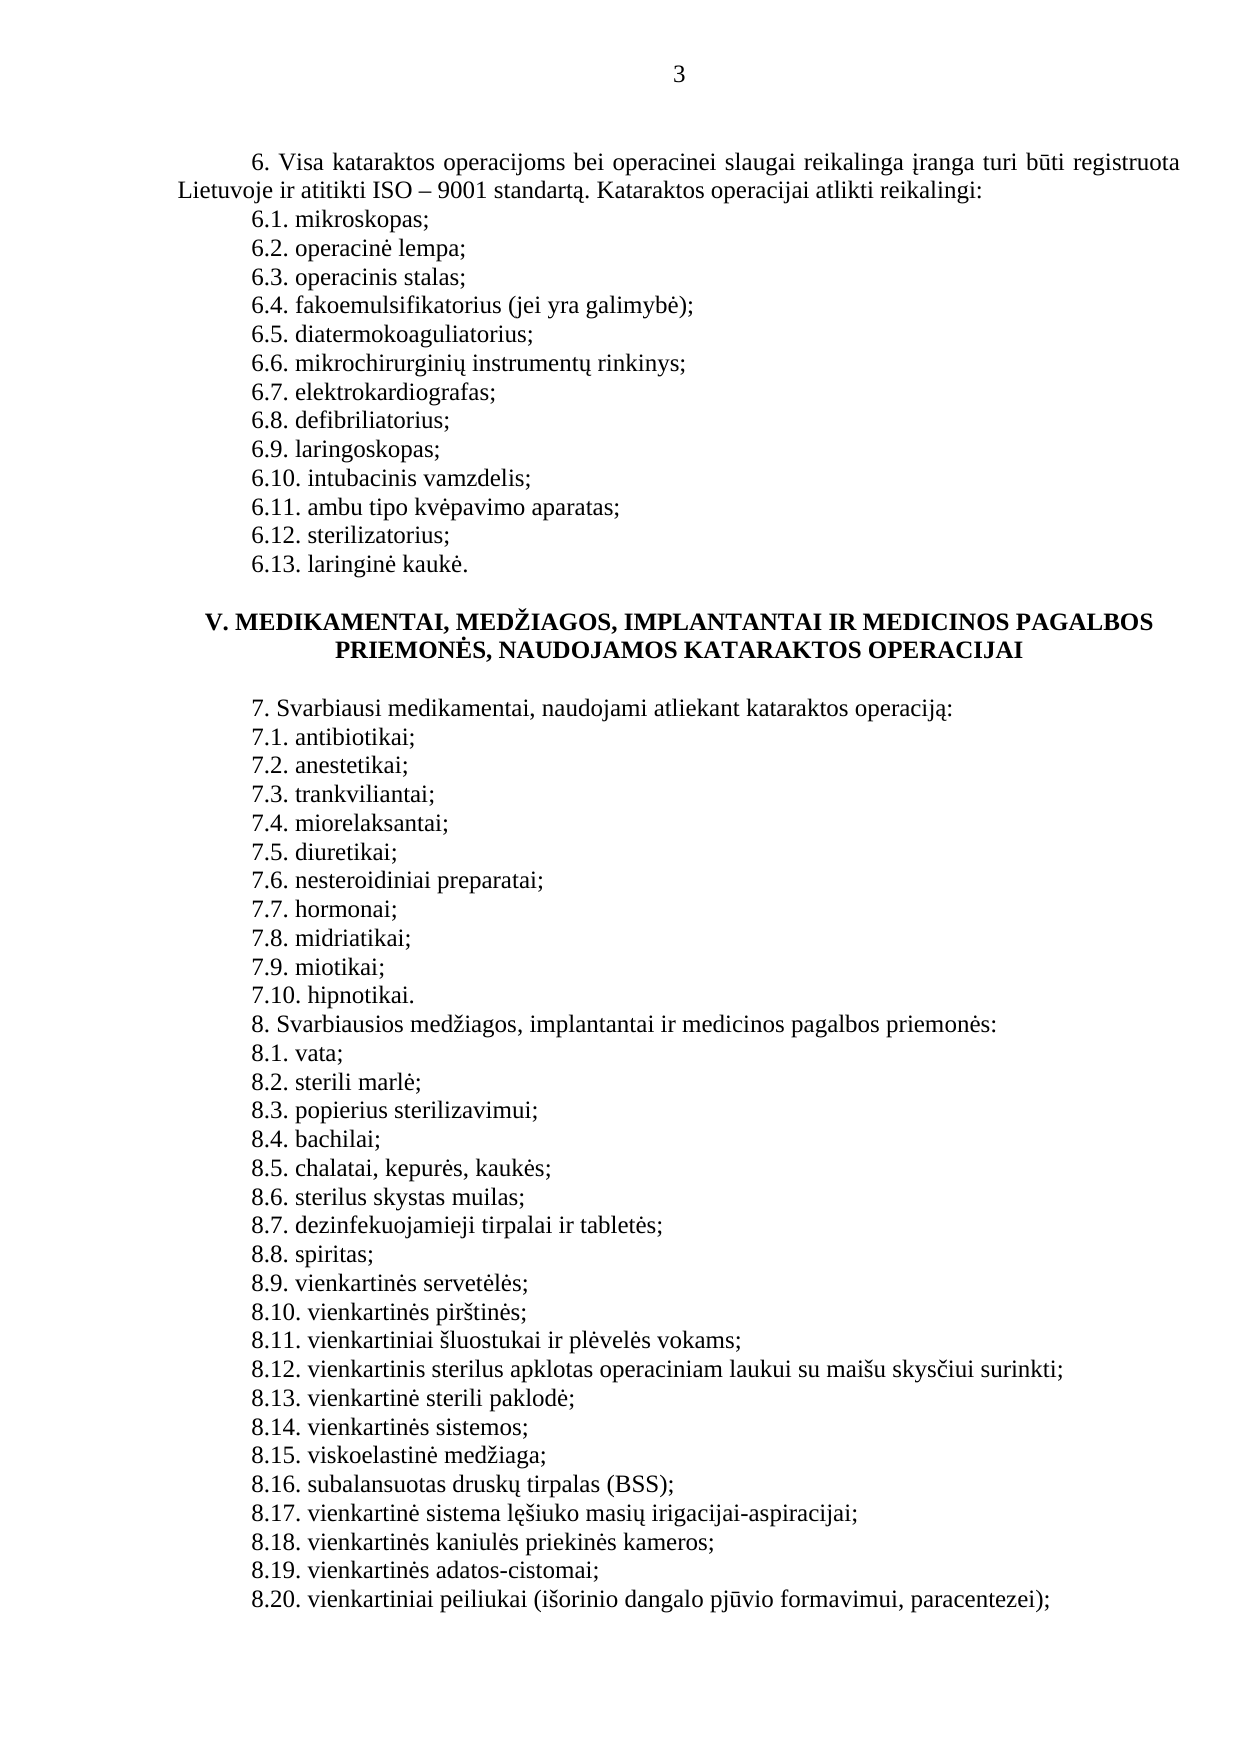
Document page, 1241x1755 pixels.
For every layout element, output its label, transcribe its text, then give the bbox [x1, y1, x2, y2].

text 8.15. viskoelastinė medžiaga; [177, 1441, 1181, 1469]
text 8. Svarbiausios medžiagos, implantantai ir medicinos pagalbos priemonės: [177, 1009, 1181, 1038]
text 6.10. intubacinis vamzdelis; [177, 463, 1181, 492]
text V. MEDIKAMENTAI, MEDŽIAGOS, IMPLANTANTAI IR MEDICINOS PAGALBOS PRIEMONĖS, NAUDOJAMOS KATARAKTOS OPERACIJAI [177, 607, 1181, 664]
text 6.12. sterilizatorius; [177, 521, 1181, 549]
text 8.5. chalatai, kepurės, kaukės; [177, 1153, 1181, 1182]
text 7.2. anestetikai; [177, 751, 1181, 779]
text 6.6. mikrochirurginių instrumentų rinkinys; [177, 348, 1181, 377]
text 7.1. antibiotikai; [177, 722, 1181, 751]
text 8.6. sterilus skystas muilas; [177, 1182, 1181, 1211]
text 6.2. operacinė lempa; [177, 233, 1181, 262]
text 6.9. laringoskopas; [177, 434, 1181, 463]
text 8.4. bachilai; [177, 1124, 1181, 1153]
text 7.4. miorelaksantai; [177, 808, 1181, 837]
text 8.2. sterili marlė; [177, 1067, 1181, 1096]
text 6.8. defibriliatorius; [177, 406, 1181, 434]
text 6.1. mikroskopas; [177, 204, 1181, 233]
text 6.7. elektrokardiografas; [177, 377, 1181, 406]
text 6. Visa kataraktos operacijoms bei operacinei slaugai reikalinga įranga turi būti registruota Lietuvoje ir atitikti ISO – 9001 standartą. Kataraktos operacijai atlikti reikalingi: [177, 147, 1181, 204]
text 7.10. hipnotikai. [177, 981, 1181, 1009]
text 8.13. vienkartinė sterili paklodė; [177, 1383, 1181, 1412]
text 8.8. spiritas; [177, 1239, 1181, 1268]
text 8.17. vienkartinė sistema lęšiuko masių irigacijai-aspiracijai; [177, 1498, 1181, 1527]
text 6.13. laringinė kaukė. [177, 549, 1181, 578]
text 7.6. nesteroidiniai preparatai; [177, 866, 1181, 894]
text 6.3. operacinis stalas; [177, 262, 1181, 291]
text 8.16. subalansuotas druskų tirpalas (BSS); [177, 1469, 1181, 1498]
text 7.7. hormonai; [177, 894, 1181, 923]
text 6.4. fakoemulsifikatorius (jei yra galimybė); [177, 291, 1181, 319]
text 6.11. ambu tipo kvėpavimo aparatas; [177, 492, 1181, 521]
text 7. Svarbiausi medikamentai, naudojami atliekant kataraktos operaciją: [177, 693, 1181, 722]
text 7.9. miotikai; [177, 952, 1181, 981]
text 8.1. vata; [177, 1038, 1181, 1067]
text 8.3. popierius sterilizavimui; [177, 1096, 1181, 1124]
text 8.10. vienkartinės pirštinės; [177, 1297, 1181, 1326]
text 7.8. midriatikai; [177, 923, 1181, 952]
text 8.9. vienkartinės servetėlės; [177, 1268, 1181, 1297]
text 8.19. vienkartinės adatos-cistomai; [177, 1556, 1181, 1584]
text 8.11. vienkartiniai šluostukai ir plėvelės vokams; [177, 1326, 1181, 1354]
text 7.3. trankviliantai; [177, 779, 1181, 808]
text 8.12. vienkartinis sterilus apklotas operaciniam laukui su maišu skysčiui surinkti; [177, 1354, 1181, 1383]
text 8.7. dezinfekuojamieji tirpalai ir tabletės; [177, 1211, 1181, 1239]
text 6.5. diatermokoaguliatorius; [177, 319, 1181, 348]
text 7.5. diuretikai; [177, 837, 1181, 866]
text 8.14. vienkartinės sistemos; [177, 1412, 1181, 1441]
text 8.18. vienkartinės kaniulės priekinės kameros; [177, 1527, 1181, 1556]
text 8.20. vienkartiniai peiliukai (išorinio dangalo pjūvio formavimui, paracentezei); [177, 1584, 1181, 1613]
